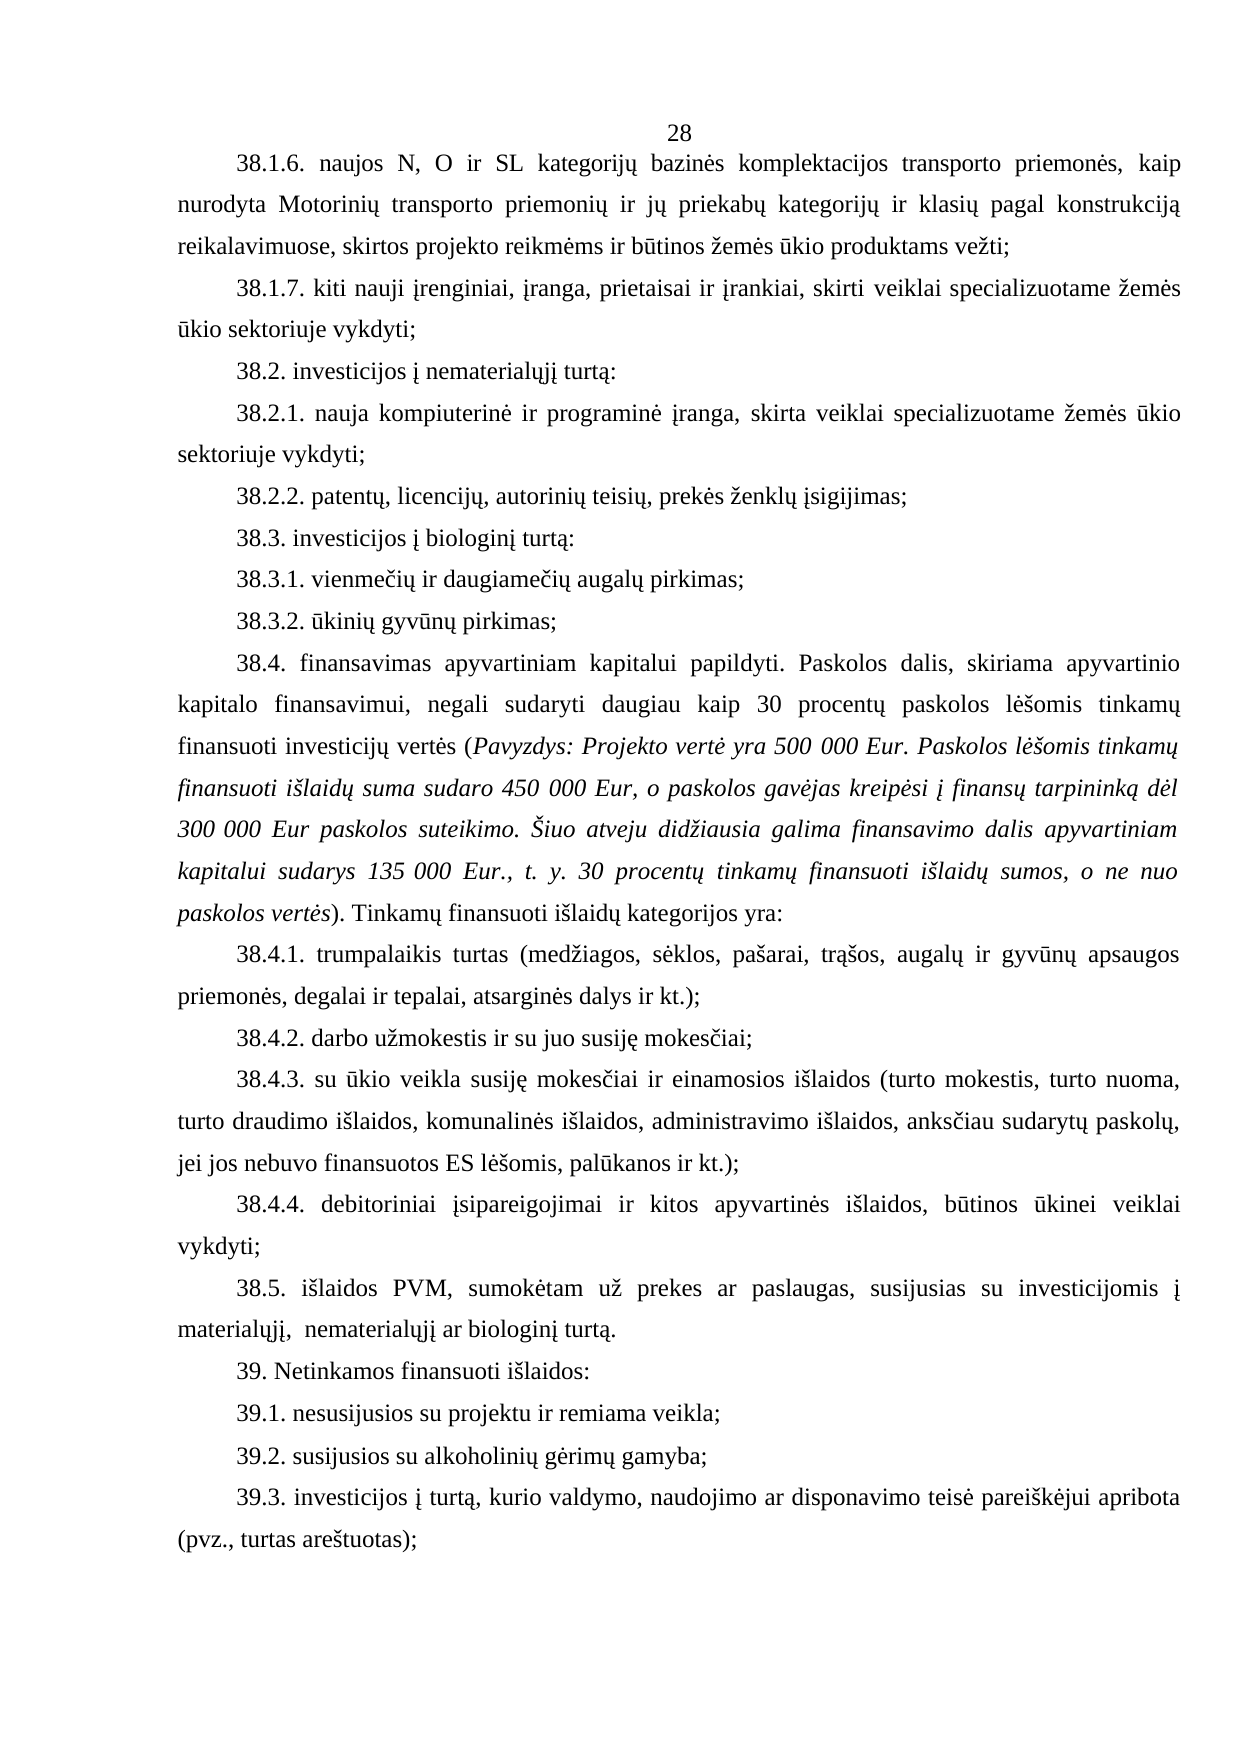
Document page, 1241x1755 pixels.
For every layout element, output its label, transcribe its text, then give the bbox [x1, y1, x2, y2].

text 38.2.2. patentų, licencijų, autorinių teisių, prekės ženklų įsigijimas; [177, 481, 1181, 510]
text 39. Netinkamos finansuoti išlaidos: [177, 1356, 1181, 1385]
text 38.2. investicijos į nematerialųjį turtą: [177, 356, 1181, 385]
text 38.1.7. kiti nauji įrenginiai, įranga, prietaisai ir įrankiai, skirti veiklai specializuotame žemės ūkio sektoriuje vykdyti; [177, 273, 1181, 343]
text 38.1.6. naujos N, O ir SL kategorijų bazinės komplektacijos transporto priemonės, kaip nurodyta Motorinių transporto priemonių ir jų priekabų kategorijų ir klasių pagal konstrukciją reikalavimuose, skirtos projekto reikmėms ir būtinos žemės ūkio produktams vežti; [177, 148, 1181, 260]
text 38.4.2. darbo užmokestis ir su juo susiję mokesčiai; [177, 1023, 1181, 1051]
text 38.4. finansavimas apyvartiniam kapitalui papildyti. Paskolos dalis, skiriama apyvartinio kapitalo finansavimui, negali sudaryti daugiau kaip 30 procentų paskolos lėšomis tinkamų finansuoti investicijų vertės (Pavyzdys: Projekto vertė yra 500 000 Eur. Paskolos lėšomis tinkamų finansuoti išlaidų suma sudaro 450 000 Eur, o paskolos gavėjas kreipėsi į finansų tarpininką dėl 300 000 Eur paskolos suteikimo. Šiuo atveju didžiausia galima finansavimo dalis apyvartiniam kapitalui sudarys 135 000 Eur., t. y. 30 procentų tinkamų finansuoti išlaidų sumos, o ne nuo paskolos vertės). Tinkamų finansuoti išlaidų kategorijos yra: [177, 648, 1181, 926]
text 38.4.4. debitoriniai įsipareigojimai ir kitos apyvartinės išlaidos, būtinos ūkinei veiklai vykdyti; [177, 1189, 1181, 1260]
text 38.5. išlaidos PVM, sumokėtam už prekes ar paslaugas, susijusias su investicijomis į materialųjį, nematerialųjį ar biologinį turtą. [177, 1273, 1181, 1343]
text 39.2. susijusios su alkoholinių gėrimų gamyba; [177, 1441, 1181, 1469]
text 38.3.1. vienmečių ir daugiamečių augalų pirkimas; [177, 564, 1181, 593]
text 38.4.1. trumpalaikis turtas (medžiagos, sėklos, pašarai, trąšos, augalų ir gyvūnų apsaugos priemonės, degalai ir tepalai, atsarginės dalys ir kt.); [177, 939, 1181, 1010]
text 38.3. investicijos į biologinį turtą: [177, 523, 1181, 551]
text 39.1. nesusijusios su projektu ir remiama veikla; [177, 1398, 1181, 1426]
text 38.3.2. ūkinių gyvūnų pirkimas; [177, 606, 1181, 635]
text 39.3. investicijos į turtą, kurio valdymo, naudojimo ar disponavimo teisė pareiškėjui apribota (pvz., turtas areštuotas); [177, 1482, 1181, 1553]
text 38.2.1. nauja kompiuterinė ir programinė įranga, skirta veiklai specializuotame žemės ūkio sektoriuje vykdyti; [177, 398, 1181, 468]
text 38.4.3. su ūkio veikla susiję mokesčiai ir einamosios išlaidos (turto mokestis, turto nuoma, turto draudimo išlaidos, komunalinės išlaidos, administravimo išlaidos, anksčiau sudarytų paskolų, jei jos nebuvo finansuotos ES lėšomis, palūkanos ir kt.); [177, 1064, 1181, 1176]
